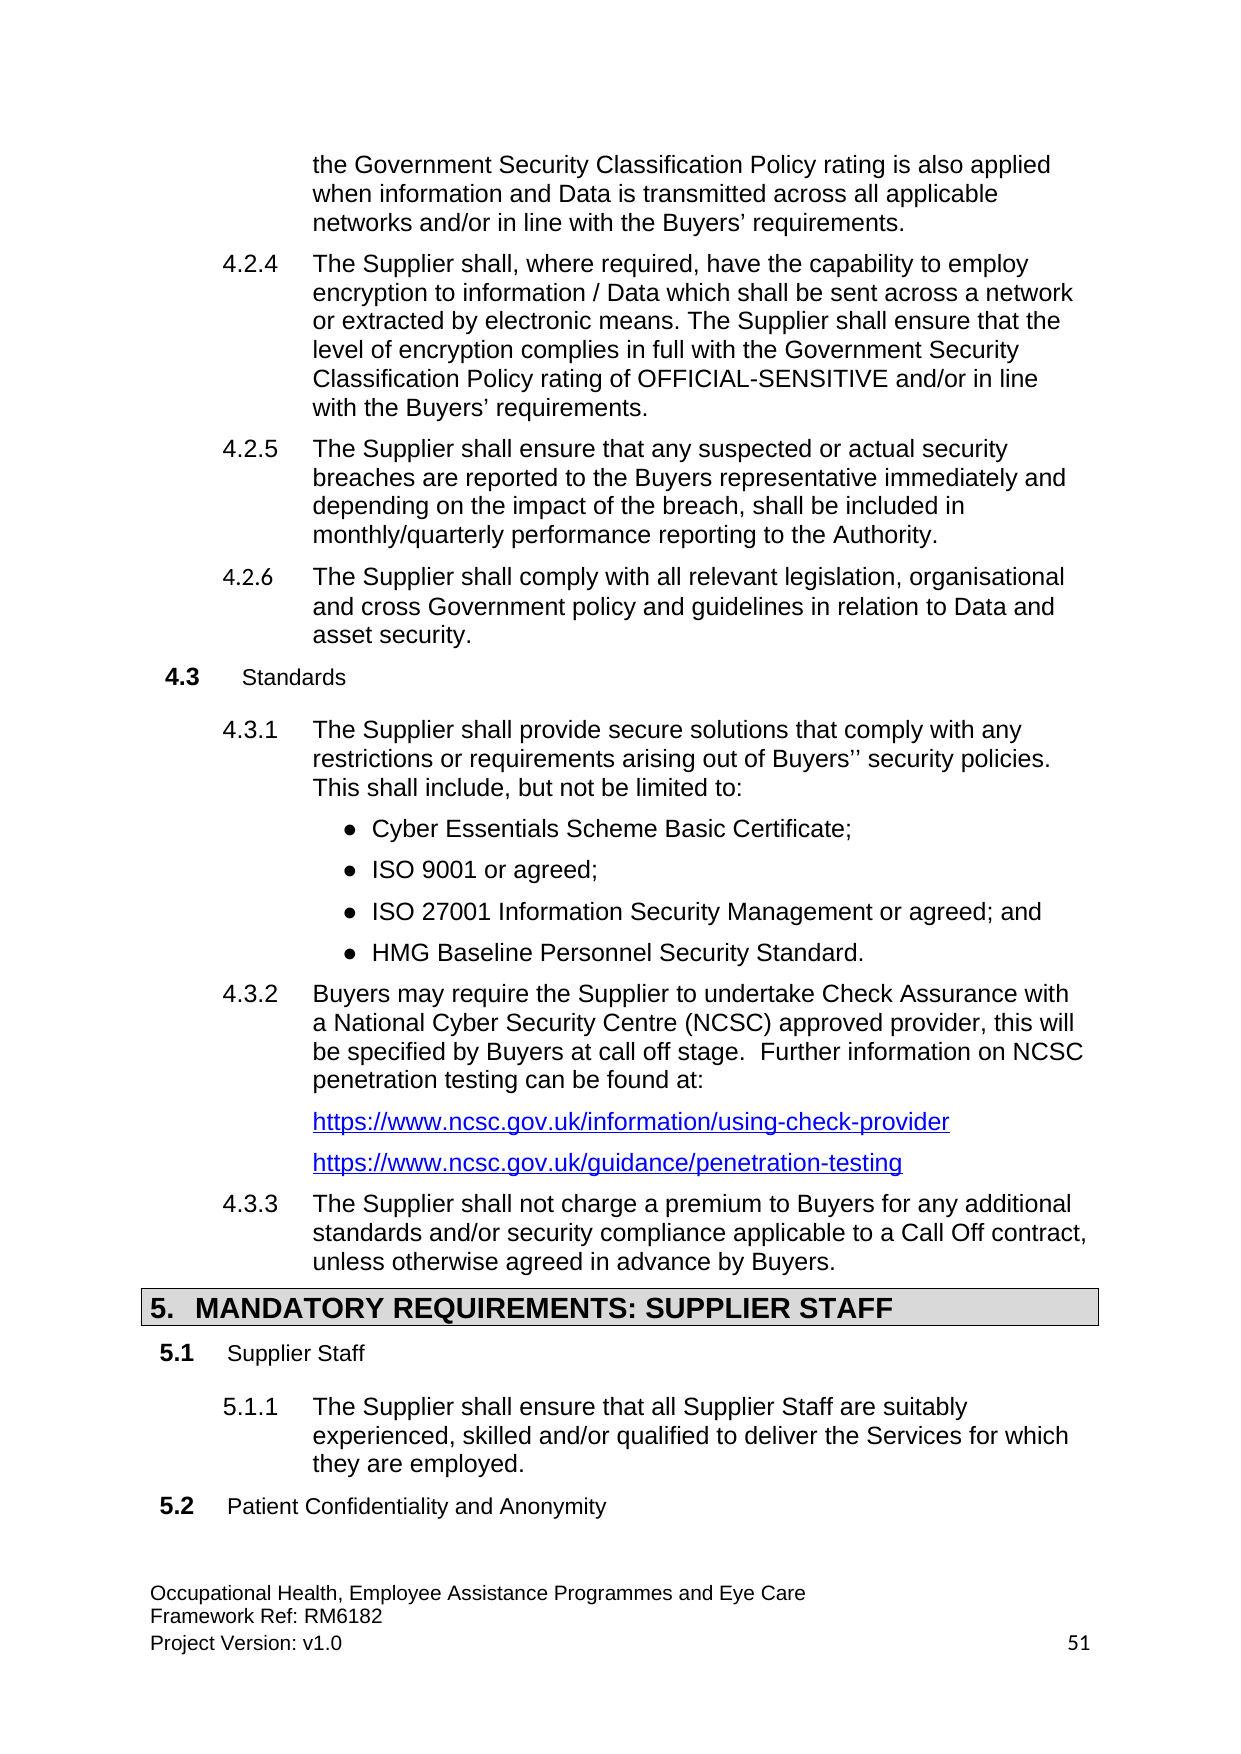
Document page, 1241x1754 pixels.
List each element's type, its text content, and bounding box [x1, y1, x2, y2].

subtitle Standards [165, 662, 1090, 691]
list The Supplier shall provide secure solutions that comply with any restrictions or requirements arising out of Buyers’’ security policies. This shall include, but not be limited to: [222, 716, 1090, 802]
list The Supplier shall, where required, have the capability to employ encryption to information / Data which shall be sent across a network or extracted by electronic means. The Supplier shall ensure that the level of encryption complies in full with the Government Security Classification Policy rating of OFFICIAL-SENSITIVE and/or in line with the Buyers’ requirements. [222, 249, 1090, 421]
list HMG Baseline Personnel Security Standard. [342, 938, 1090, 967]
list Cyber Essentials Scheme Basic Certificate; [342, 814, 1090, 843]
list Buyers may require the Supplier to undertake Check Assurance with a National Cyber Security Centre (NCSC) approved provider, this will be specified by Buyers at call off stage. Further information on NCSC penetration testing can be found at: [222, 979, 1090, 1094]
list The Supplier shall not charge a premium to Buyers for any additional standards and/or security compliance applicable to a Call Off contract, unless otherwise agreed in advance by Buyers. [222, 1189, 1090, 1276]
list MANDATORY REQUIREMENTS: SUPPLIER STAFF [142, 1289, 1098, 1325]
list ISO 27001 Information Security Management or agreed; and [342, 897, 1090, 926]
text https://www.ncsc.gov.uk/information/using-check-provider [312, 1107, 1090, 1136]
list The Supplier shall comply with all relevant legislation, organisational and cross Government policy and guidelines in relation to Data and asset security. [222, 561, 1090, 649]
list The Supplier shall ensure that any suspected or actual security breaches are reported to the Buyers representative immediately and depending on the impact of the breach, shall be included in monthly/quarterly performance reporting to the Authority. [222, 434, 1090, 549]
list The Supplier shall ensure that all Supplier Staff are suitably experienced, skilled and/or qualified to deliver the Services for which they are employed. [223, 1392, 1090, 1478]
list ISO 9001 or agreed; [342, 856, 1090, 884]
list the Government Security Classification Policy rating is also applied when information and Data is transmitted across all applicable networks and/or in line with the Buyers’ requirements. [222, 150, 1090, 236]
subtitle Patient Confidentiality and Anonymity [159, 1491, 1090, 1519]
text https://www.ncsc.gov.uk/guidance/penetration-testing [312, 1148, 1090, 1177]
subtitle Supplier Staff [159, 1338, 1090, 1367]
